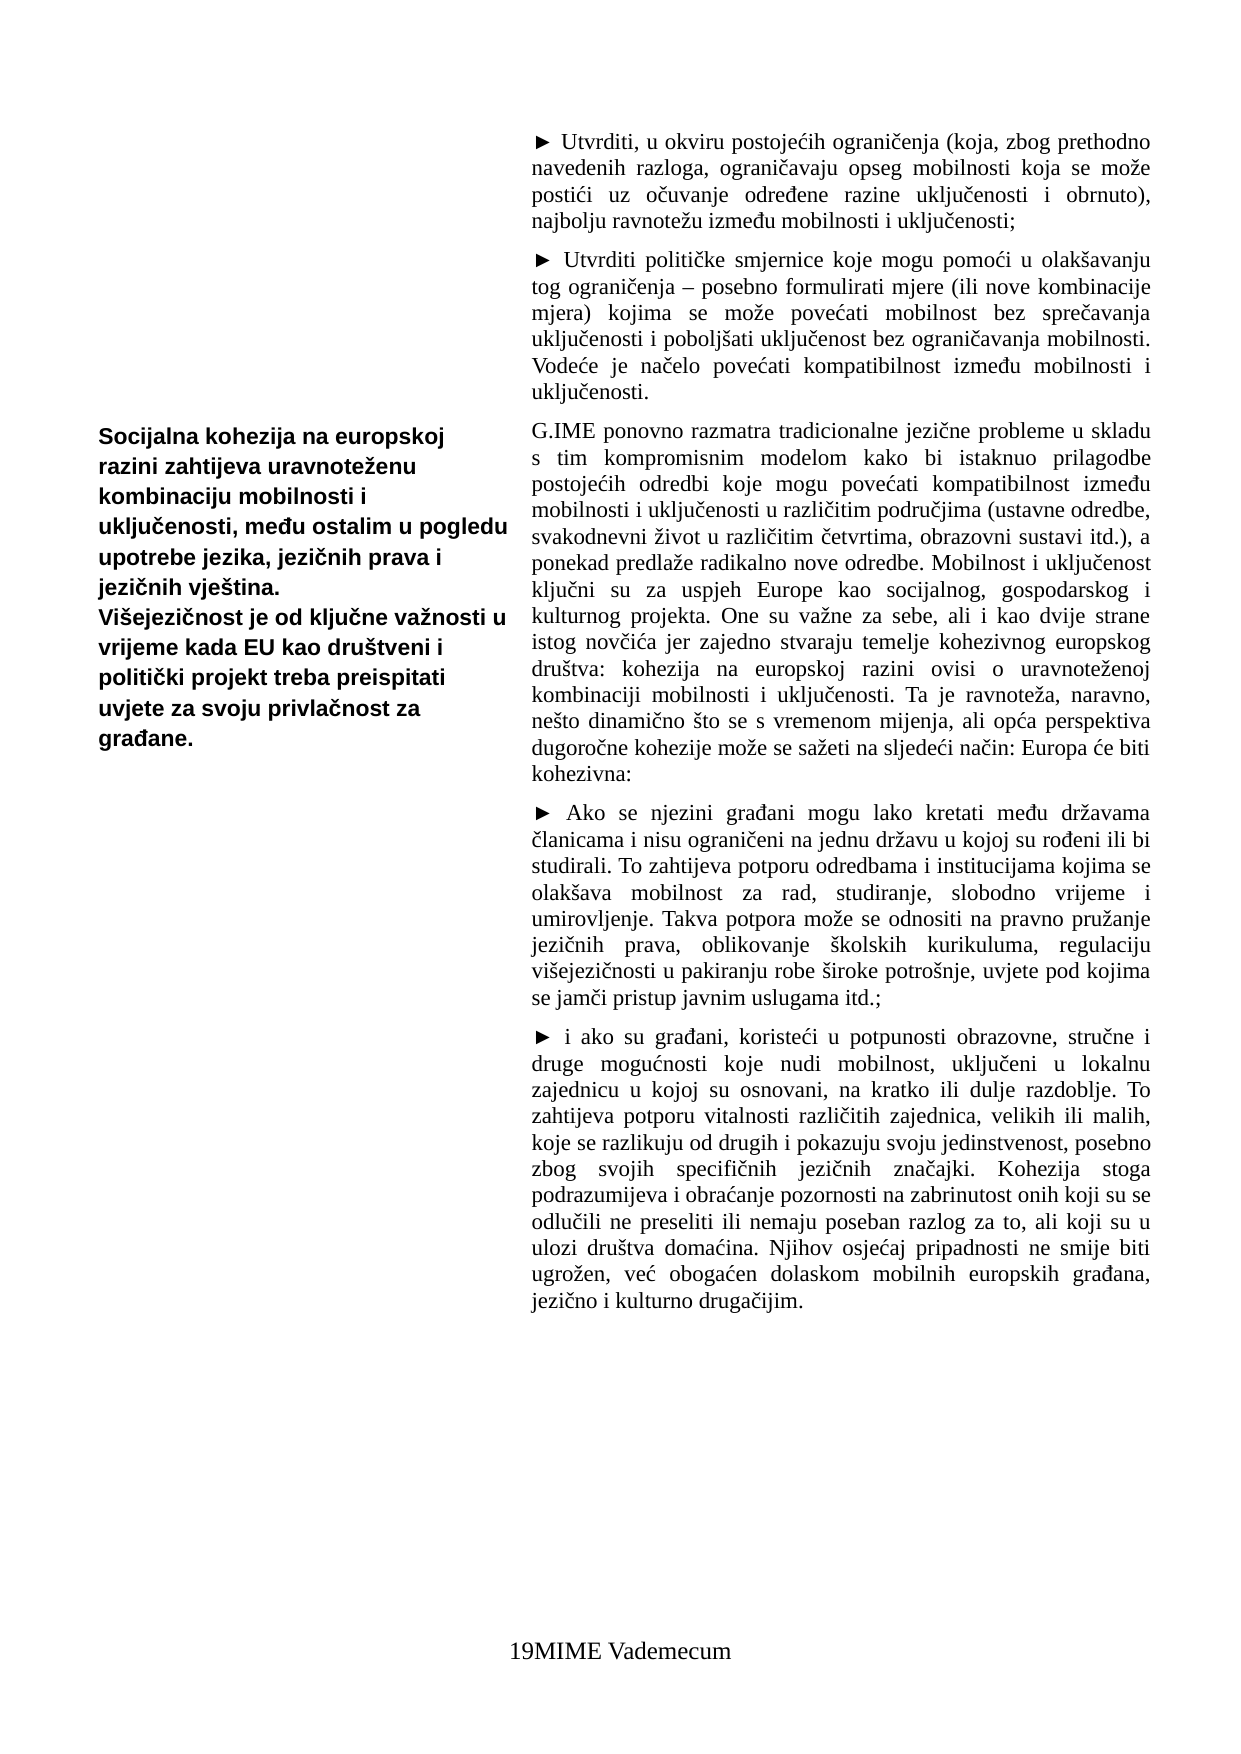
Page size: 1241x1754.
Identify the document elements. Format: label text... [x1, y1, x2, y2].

text Višejezičnost je od ključne važnosti u vrijeme kada EU kao društveni i politički projekt treba preispitati uvjete za svoju privlačnost za građane. [98, 604, 509, 751]
text Socijalna kohezija na europskoj razini zahtijeva uravnoteženu kombinaciju mobilnosti i uključenosti, među ostalim u pogledu upotrebe jezika, jezičnih prava i jezičnih vještina. [98, 423, 509, 600]
text [89, 414, 518, 790]
text ► Utvrditi političke smjernice koje mogu pomoći u olakšavanju tog ograničenja – posebno formulirati mjere (ili nove kombinacije mjera) kojima se može povećati mobilnost bez sprečavanja uključenosti i poboljšati uključenost bez ograničavanja mobilnosti. Vodeće je načelo povećati kompatibilnost između mobilnosti i uključenosti. [531, 246, 1152, 404]
text ► Ako se njezini građani mogu lako kretati među državama članicama i nisu ograničeni na jednu državu u kojoj su rođeni ili bi studirali. To zahtijeva potporu odredbama i institucijama kojima se olakšava mobilnost za rad, studiranje, slobodno vrijeme i umirovljenje. Takva potpora može se odnositi na pravno pružanje jezičnih prava, oblikovanje školskih kurikuluma, regulaciju višejezičnosti u pakiranju robe široke potrošnje, uvjete pod kojima se jamči pristup javnim uslugama itd.; [531, 799, 1152, 1010]
text ► i ako su građani, koristeći u potpunosti obrazovne, stručne i druge mogućnosti koje nudi mobilnost, uključeni u lokalnu zajednicu u kojoj su osnovani, na kratko ili dulje razdoblje. To zahtijeva potporu vitalnosti različitih zajednica, velikih ili malih, koje se razlikuju od drugih i pokazuju svoju jedinstvenost, posebno zbog svojih specifičnih jezičnih značajki. Kohezija stoga podrazumijeva i obraćanje pozornosti na zabrinutost onih koji su se odlučili ne preseliti ili nemaju poseban razlog za to, ali koji su u ulozi društva domaćina. Njihov osjećaj pripadnosti ne smije biti ugrožen, već obogaćen dolaskom mobilnih europskih građana, jezično i kulturno drugačijim. [531, 1023, 1152, 1313]
text G.IME ponovno razmatra tradicionalne jezične probleme u skladu s tim kompromisnim modelom kako bi istaknuo prilagodbe postojećih odredbi koje mogu povećati kompatibilnost između mobilnosti i uključenosti u različitim područjima (ustavne odredbe, svakodnevni život u različitim četvrtima, obrazovni sustavi itd.), a ponekad predlaže radikalno nove odredbe. Mobilnost i uključenost ključni su za uspjeh Europe kao socijalnog, gospodarskog i kulturnog projekta. One su važne za sebe, ali i kao dvije strane istog novčića jer zajedno stvaraju temelje kohezivnog europskog društva: kohezija na europskoj razini ovisi o uravnoteženoj kombinaciji mobilnosti i uključenosti. Ta je ravnoteža, naravno, nešto dinamično što se s vremenom mijenja, ali opća perspektiva dugoročne kohezije može se sažeti na sljedeći način: Europa će biti kohezivna: [531, 417, 1152, 786]
text ► Utvrditi, u okviru postojećih ograničenja (koja, zbog prethodno navedenih razloga, ograničavaju opseg mobilnosti koja se može postići uz očuvanje određene razine uključenosti i obrnuto), najbolju ravnotežu između mobilnosti i uključenosti; [531, 128, 1152, 233]
